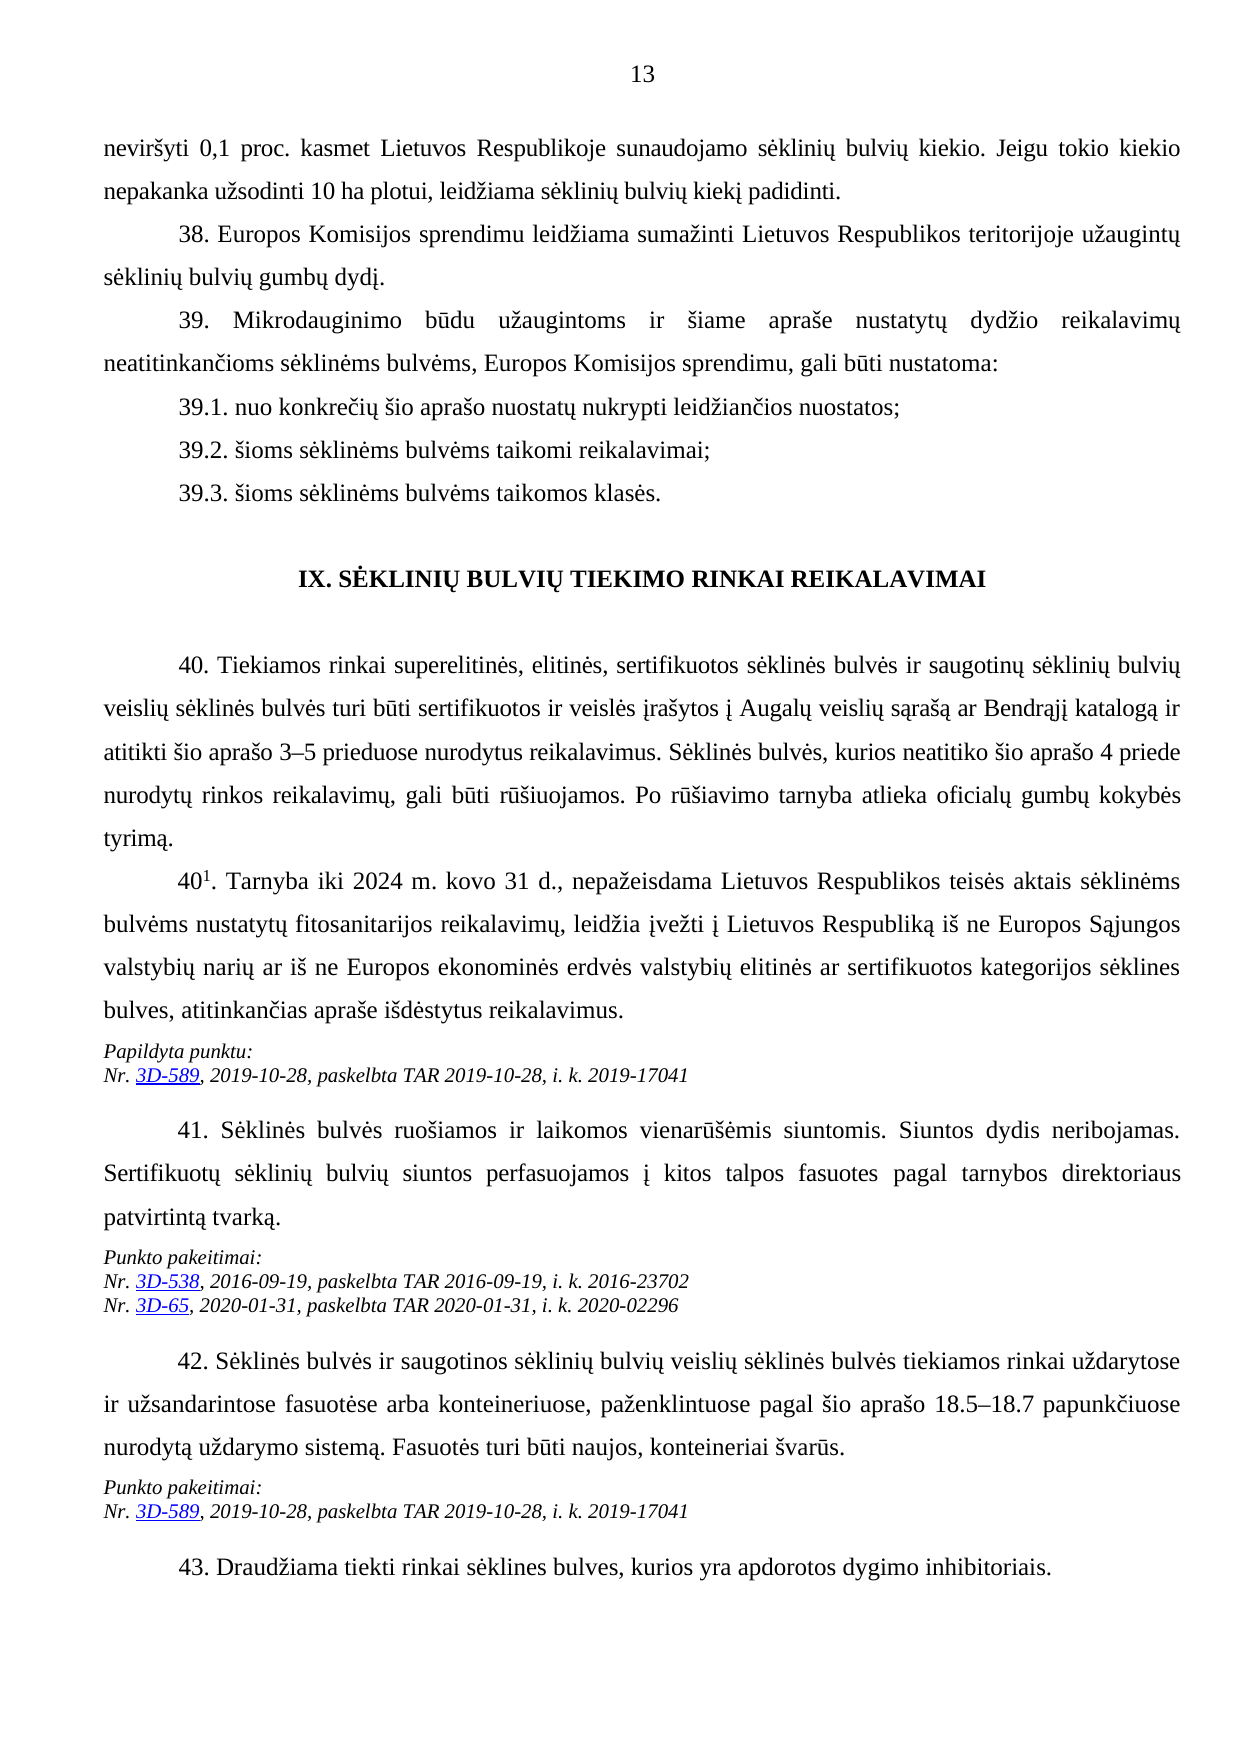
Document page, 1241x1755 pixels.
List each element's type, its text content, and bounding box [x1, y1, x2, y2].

text 39.1. nuo konkrečių šio aprašo nuostatų nukrypti leidžiančios nuostatos; [103, 392, 1181, 420]
text Papildyta punktu: [103, 1038, 1181, 1063]
text 401. Tarnyba iki 2024 m. kovo 31 d., nepažeisdama Lietuvos Respublikos teisės aktais sėklinėms bulvėms nustatytų fitosanitarijos reikalavimų, leidžia įvežti į Lietuvos Respubliką iš ne Europos Sąjungos valstybių narių ar iš ne Europos ekonominės erdvės valstybių elitinės ar sertifikuotos kategorijos sėklines bulves, atitinkančias apraše išdėstytus reikalavimus. [103, 866, 1181, 1024]
text 38. Europos Komisijos sprendimu leidžiama sumažinti Lietuvos Respublikos teritorijoje užaugintų sėklinių bulvių gumbų dydį. [103, 219, 1181, 291]
text Punkto pakeitimai: [103, 1245, 1181, 1269]
text Nr. 3D-589, 2019-10-28, paskelbta TAR 2019-10-28, i. k. 2019-17041 [103, 1499, 1181, 1523]
text 39.3. šioms sėklinėms bulvėms taikomos klasės. [103, 478, 1181, 507]
text neviršyti 0,1 proc. kasmet Lietuvos Respublikoje sunaudojamo sėklinių bulvių kiekio. Jeigu tokio kiekio nepakanka užsodinti 10 ha plotui, leidžiama sėklinių bulvių kiekį padidinti. [103, 133, 1181, 205]
text 42. Sėklinės bulvės ir saugotinos sėklinių bulvių veislių sėklinės bulvės tiekiamos rinkai uždarytose ir užsandarintose fasuotėse arba konteineriuose, paženklintuose pagal šio aprašo 18.5–18.7 papunkčiuose nurodytą uždarymo sistemą. Fasuotės turi būti naujos, konteineriai švarūs. [103, 1346, 1181, 1461]
text Nr. 3D-65, 2020-01-31, paskelbta TAR 2020-01-31, i. k. 2020-02296 [103, 1293, 1181, 1317]
text Nr. 3D-538, 2016-09-19, paskelbta TAR 2016-09-19, i. k. 2016-23702 [103, 1269, 1181, 1293]
text 39.2. šioms sėklinėms bulvėms taikomi reikalavimai; [103, 435, 1181, 463]
text Punkto pakeitimai: [103, 1475, 1181, 1499]
text 40. Tiekiamos rinkai superelitinės, elitinės, sertifikuotos sėklinės bulvės ir saugotinų sėklinių bulvių veislių sėklinės bulvės turi būti sertifikuotos ir veislės įrašytos į Augalų veislių sąrašą ar Bendrąjį katalogą ir atitikti šio aprašo 3–5 prieduose nurodytus reikalavimus. Sėklinės bulvės, kurios neatitiko šio aprašo 4 priede nurodytų rinkos reikalavimų, gali būti rūšiuojamos. Po rūšiavimo tarnyba atlieka oficialų gumbų kokybės tyrimą. [103, 650, 1181, 852]
text 39. Mikrodauginimo būdu užaugintoms ir šiame apraše nustatytų dydžio reikalavimų neatitinkančioms sėklinėms bulvėms, Europos Komisijos sprendimu, gali būti nustatoma: [103, 305, 1181, 377]
text 43. Draudžiama tiekti rinkai sėklines bulves, kurios yra apdorotos dygimo inhibitoriais. [103, 1552, 1181, 1581]
text IX. SĖKLINIŲ BULVIŲ TIEKIMO RINKAI REIKALAVIMAI [103, 564, 1181, 593]
text 41. Sėklinės bulvės ruošiamos ir laikomos vienarūšėmis siuntomis. Siuntos dydis neribojamas. Sertifikuotų sėklinių bulvių siuntos perfasuojamos į kitos talpos fasuotes pagal tarnybos direktoriaus patvirtintą tvarką. [103, 1115, 1181, 1230]
text Nr. 3D-589, 2019-10-28, paskelbta TAR 2019-10-28, i. k. 2019-17041 [103, 1063, 1181, 1087]
